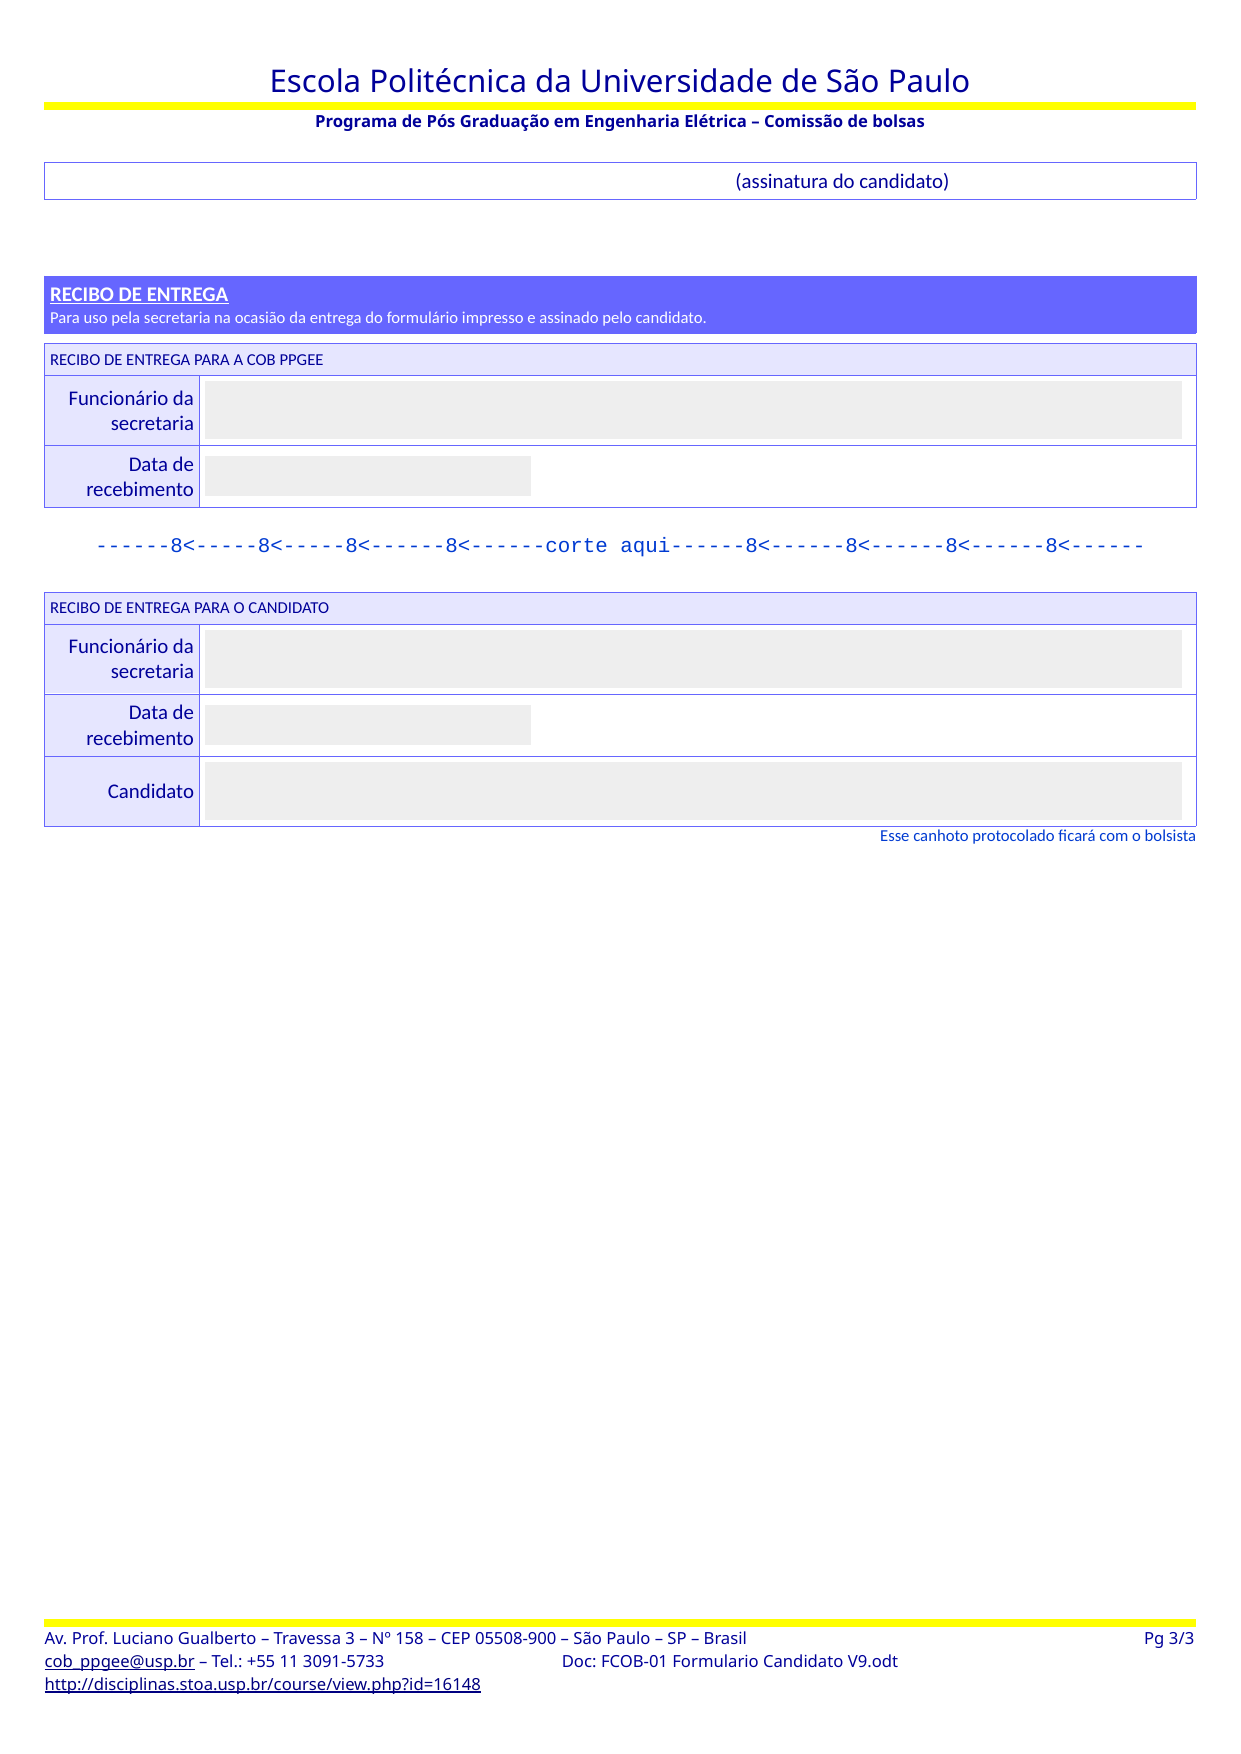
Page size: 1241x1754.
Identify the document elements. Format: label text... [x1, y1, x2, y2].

table_header Funcionário da secretaria [45, 376, 199, 445]
table_cell Data de recebimento [45, 695, 199, 756]
table_cell Data de recebimento [45, 446, 199, 507]
table_cell [200, 757, 1196, 826]
table_header RECIBO DE ENTREGA PARA O CANDIDATO [45, 593, 1196, 624]
table_header [200, 625, 1196, 693]
text Esse canhoto protocolado ficará com o bolsista [44, 827, 1196, 846]
table_header Funcionário da secretaria [45, 625, 199, 693]
table_cell [200, 695, 1196, 756]
table_cell Candidato [45, 757, 199, 826]
table_header [200, 376, 1196, 445]
table_header RECIBO DE ENTREGA PARA A COB PPGEE [45, 344, 1196, 375]
table_header RECIBO DE ENTREGA Para uso pela secretaria na ocasião da entrega do formulário impresso e assinado pelo candidato. [45, 277, 1196, 333]
table_cell [200, 446, 1196, 507]
table_header (assinatura do candidato) [45, 163, 1196, 199]
text ------8<-----8<-----8<------8<------corte aqui------8<------8<------8<------8<------ [44, 535, 1196, 559]
